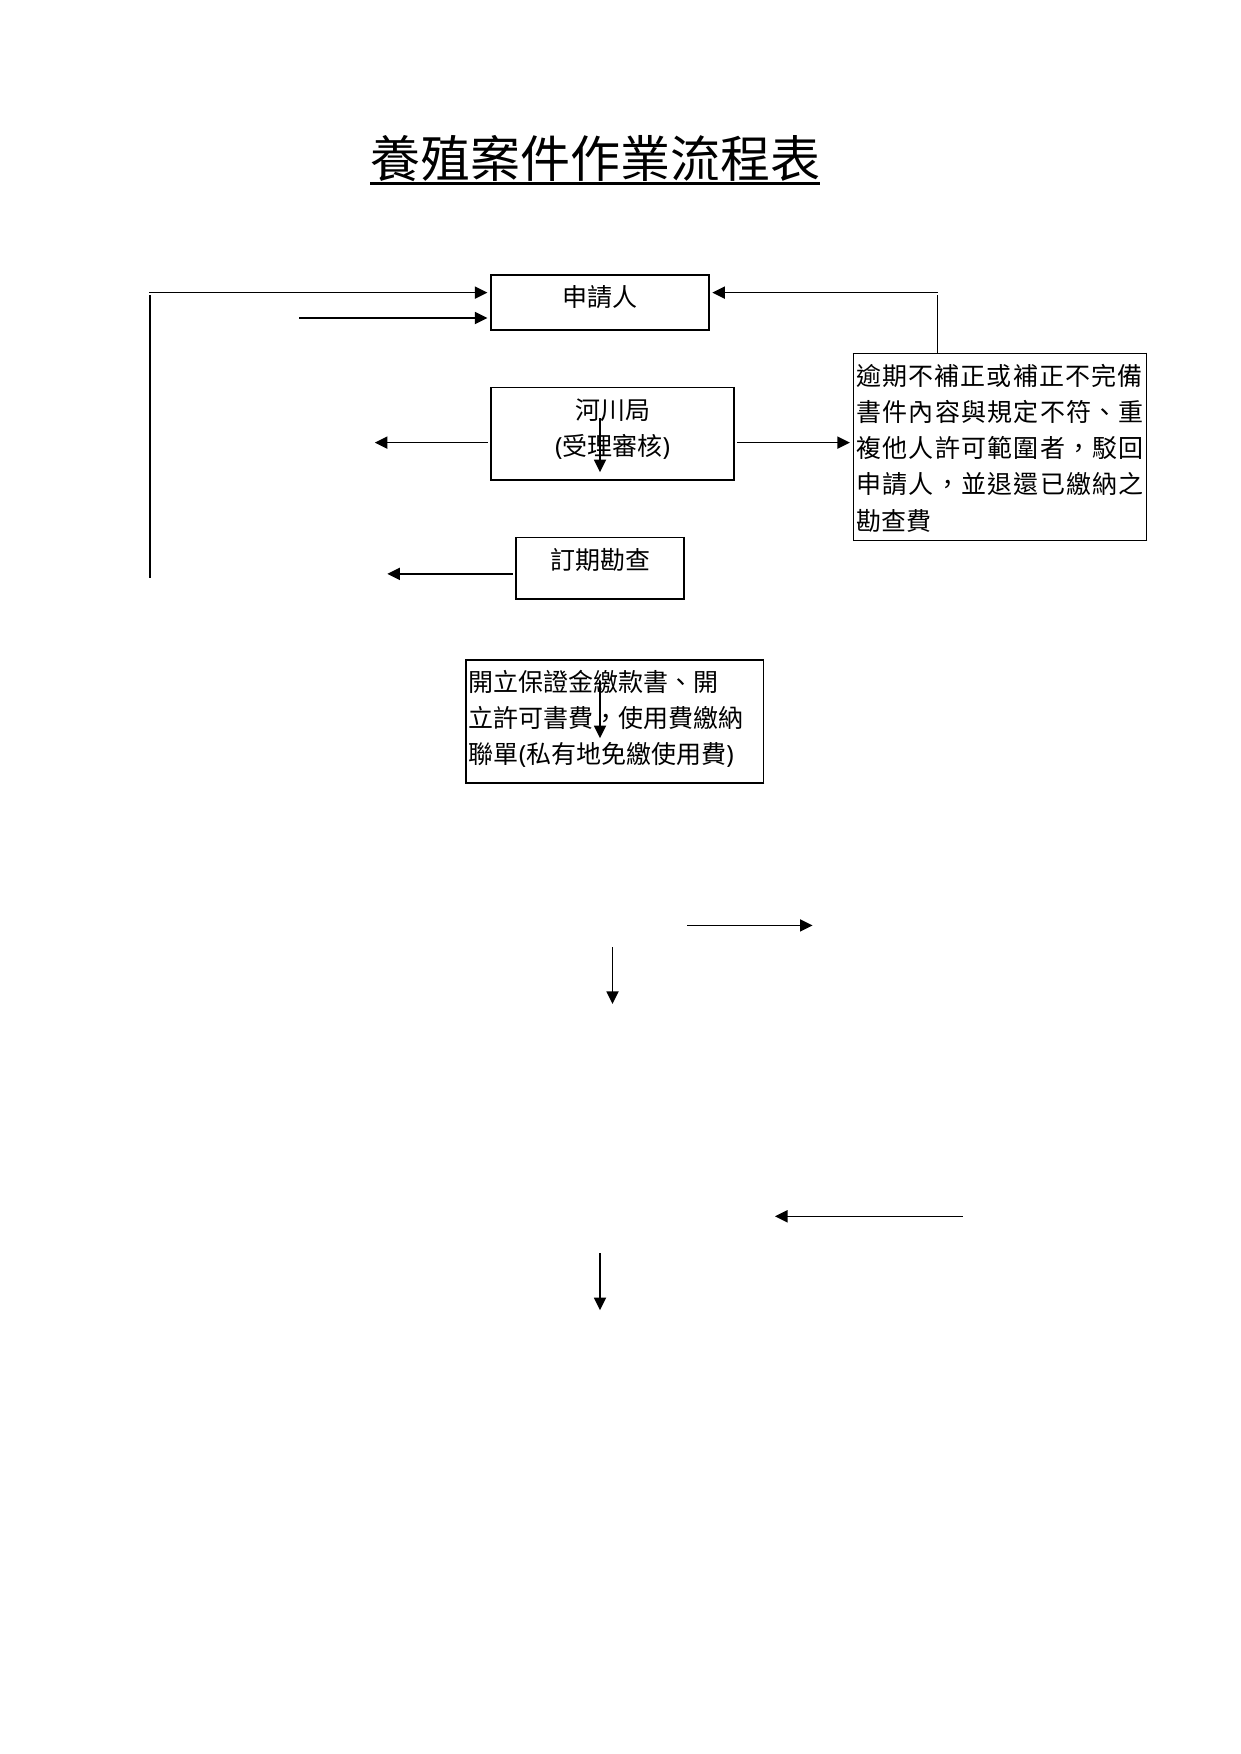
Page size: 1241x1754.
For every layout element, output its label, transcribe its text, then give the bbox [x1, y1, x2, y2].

text 立許可書費，使用費繳納聯單(私有地免繳使用費) [469, 699, 761, 771]
text 逾期不補正或補正不完備、書件內容與規定不符、重複他人許可範圍者，駁回申請人，並退還已繳納之勘查費 [856, 356, 1144, 537]
text (受理審核) [494, 427, 599, 463]
text 訂期勘查 [519, 540, 681, 577]
text 養殖案件作業流程表 [87, 120, 1103, 192]
text (受理審核) [601, 427, 731, 463]
text 開立保證金繳款書、開 [469, 662, 761, 699]
text 河川局 [494, 390, 731, 427]
text 申請人 [494, 278, 706, 314]
